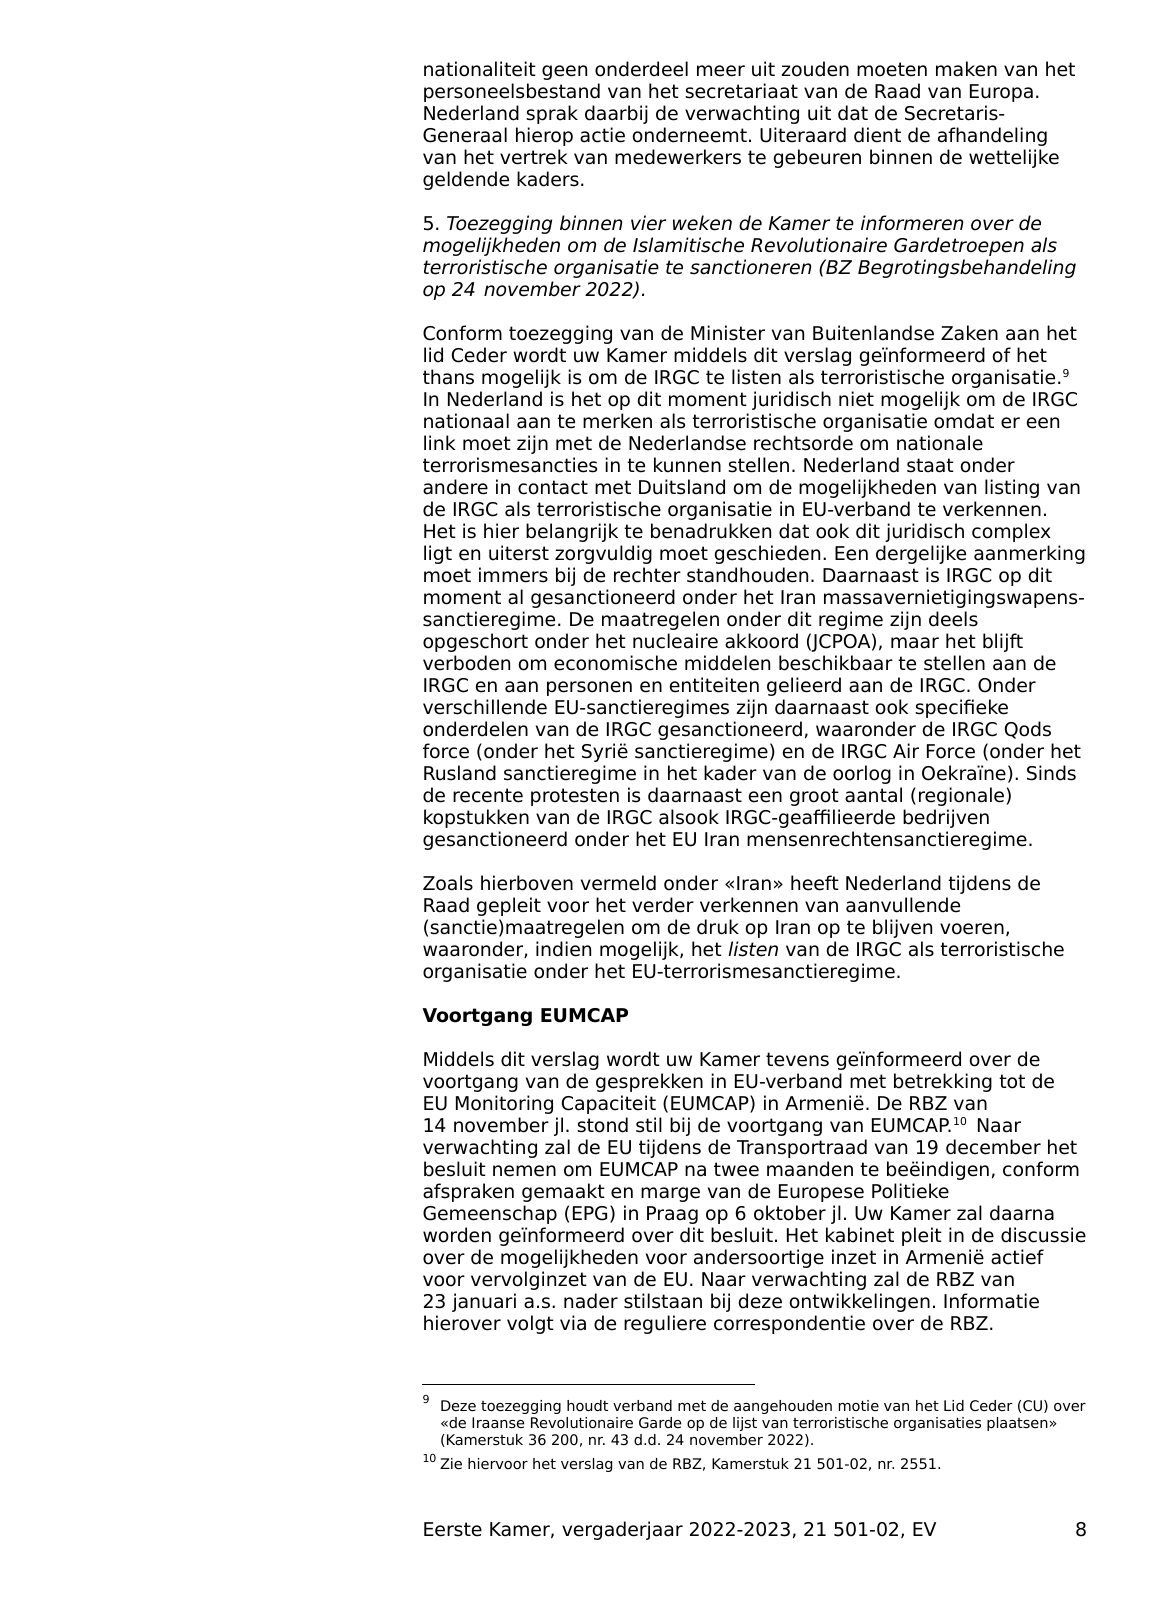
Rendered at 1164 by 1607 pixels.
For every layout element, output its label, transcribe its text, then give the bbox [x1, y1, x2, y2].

text Zie hiervoor het verslag van de RBZ, Kamerstuk 21 501-02, nr. 2551. [422, 1452, 1087, 1474]
text nationaliteit geen onderdeel meer uit zouden moeten maken van het personeelsbestand van het secretariaat van de Raad van Europa. Nederland sprak daarbij de verwachting uit dat de Secretaris-Generaal hierop actie onderneemt. Uiteraard dient de afhandeling van het vertrek van medewerkers te gebeuren binnen de wettelijke geldende kaders. [422, 59, 1087, 191]
text 5. Toezegging binnen vier weken de Kamer te informeren over de mogelijkheden om de Islamitische Revolutionaire Gardetroepen als terroristische organisatie te sanctioneren (BZ Begrotingsbehandeling op 24 november 2022). [422, 213, 1087, 301]
subtitle Voortgang EUMCAP [422, 1005, 1087, 1027]
text Zoals hierboven vermeld onder «Iran» heeft Nederland tijdens de Raad gepleit voor het verder verkennen van aanvullende (sanctie)maatregelen om de druk op Iran op te blijven voeren, waaronder, indien mogelijk, het listen van de IRGC als terroristische organisatie onder het EU-terrorismesanctieregime. [422, 873, 1087, 983]
text Middels dit verslag wordt uw Kamer tevens geïnformeerd over de voortgang van de gesprekken in EU-verband met betrekking tot de EU Monitoring Capaciteit (EUMCAP) in Armenië. De RBZ van 14 november jl. stond stil bij de voortgang van EUMCAP. Naar verwachting zal de EU tijdens de Transportraad van 19 december het besluit nemen om EUMCAP na twee maanden te beëindigen, conform afspraken gemaakt en marge van de Europese Politieke Gemeenschap (EPG) in Praag op 6 oktober jl. Uw Kamer zal daarna worden geïnformeerd over dit besluit. Het kabinet pleit in de discussie over de mogelijkheden voor andersoortige inzet in Armenië actief voor vervolginzet van de EU. Naar verwachting zal de RBZ van 23 januari a.s. nader stilstaan bij deze ontwikkelingen. Informatie hierover volgt via de reguliere correspondentie over de RBZ. [422, 1049, 1087, 1335]
text Deze toezegging houdt verband met de aangehouden motie van het Lid Ceder (CU) over «de Iraanse Revolutionaire Garde op de lijst van terroristische organisaties plaatsen» (Kamerstuk 36 200, nr. 43 d.d. 24 november 2022). [422, 1393, 1087, 1449]
text Conform toezegging van de Minister van Buitenlandse Zaken aan het lid Ceder wordt uw Kamer middels dit verslag geïnformeerd of het thans mogelijk is om de IRGC te listen als terroristische organisatie. In Nederland is het op dit moment juridisch niet mogelijk om de IRGC nationaal aan te merken als terroristische organisatie omdat er een link moet zijn met de Nederlandse rechtsorde om nationale terrorismesancties in te kunnen stellen. Nederland staat onder andere in contact met Duitsland om de mogelijkheden van listing van de IRGC als terroristische organisatie in EU-verband te verkennen. Het is hier belangrijk te benadrukken dat ook dit juridisch complex ligt en uiterst zorgvuldig moet geschieden. Een dergelijke aanmerking moet immers bij de rechter standhouden. Daarnaast is IRGC op dit moment al gesanctioneerd onder het Iran massavernietigingswapens-sanctieregime. De maatregelen onder dit regime zijn deels opgeschort onder het nucleaire akkoord (JCPOA), maar het blijft verboden om economische middelen beschikbaar te stellen aan de IRGC en aan personen en entiteiten gelieerd aan de IRGC. Onder verschillende EU-sanctieregimes zijn daarnaast ook specifieke onderdelen van de IRGC gesanctioneerd, waaronder de IRGC Qods force (onder het Syrië sanctieregime) en de IRGC Air Force (onder het Rusland sanctieregime in het kader van de oorlog in Oekraïne). Sinds de recente protesten is daarnaast een groot aantal (regionale) kopstukken van de IRGC alsook IRGC-geaffilieerde bedrijven gesanctioneerd onder het EU Iran mensenrechtensanctieregime. [422, 323, 1087, 851]
